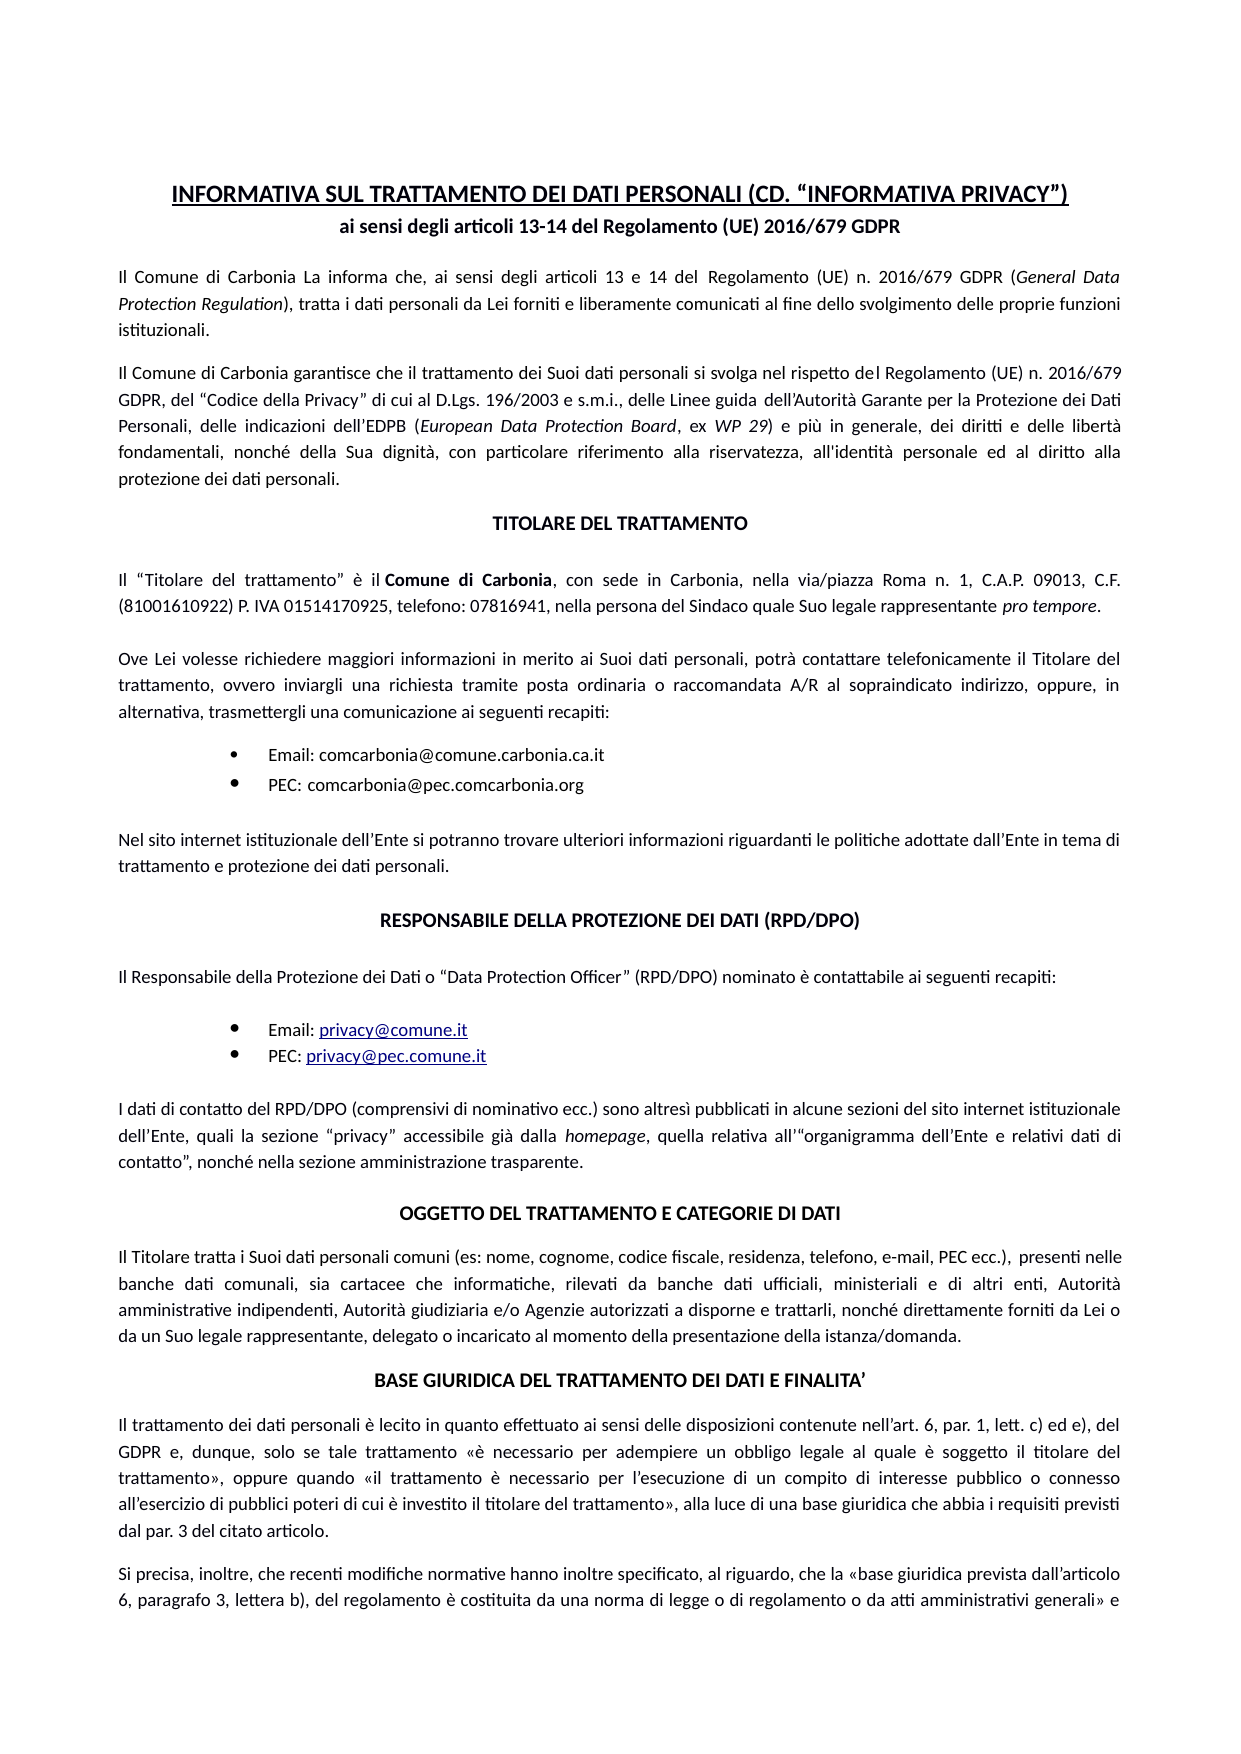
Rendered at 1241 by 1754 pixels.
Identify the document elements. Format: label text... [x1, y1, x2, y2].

text RESPONSABILE DELLA PROTEZIONE DEI DATI (RPD/DPO) [118, 907, 1122, 932]
text Il Titolare tratta i Suoi dati personali comuni (es: nome, cognome, codice fiscale, residenza, telefono, e-mail, PEC ecc.), presenti nelle banche dati comunali, sia cartacee che informatiche, rilevati da banche dati ufficiali, ministeriali e di altri enti, Autorità amministrative indipendenti, Autorità giudiziaria e/o Agenzie autorizzati a disporne e trattarli, nonché direttamente forniti da Lei o da un Suo legale rappresentante, delegato o incaricato al momento della presentazione della istanza/domanda. [118, 1246, 1122, 1348]
text Il trattamento dei dati personali è lecito in quanto effettuato ai sensi delle disposizioni contenute nell’art. 6, par. 1, lett. c) ed e), del GDPR e, dunque, solo se tale trattamento «è necessario per adempiere un obbligo legale al quale è soggetto il titolare del trattamento», oppure quando «il trattamento è necessario per l’esecuzione di un compito di interesse pubblico o connesso all’esercizio di pubblici poteri di cui è investito il titolare del trattamento», alla luce di una base giuridica che abbia i requisiti previsti dal par. 3 del citato articolo. [118, 1413, 1122, 1542]
list Email: comcarbonia@comune.carbonia.ca.it [231, 743, 1122, 766]
text I dati di contatto del RPD/DPO (comprensivi di nominativo ecc.) sono altresì pubblicati in alcune sezioni del sito internet istituzionale dell’Ente, quali la sezione “privacy” accessibile già dalla homepage, quella relativa all’“organigramma dell’Ente e relativi dati di contatto”, nonché nella sezione amministrazione trasparente. [118, 1097, 1122, 1173]
text Si precisa, inoltre, che recenti modifiche normative hanno inoltre specificato, al riguardo, che la «base giuridica prevista dall’articolo 6, paragrafo 3, lettera b), del regolamento è costituita da una norma di legge o di regolamento o da atti amministrativi generali» e [118, 1562, 1122, 1611]
text Il “Titolare del trattamento” è il Comune di Carbonia, con sede in Carbonia, nella via/piazza Roma n. 1, C.A.P. 09013, C.F. (81001610922) P. IVA 01514170925, telefono: 07816941, nella persona del Sindaco quale Suo legale rappresentante pro tempore. [118, 568, 1122, 617]
text Ove Lei volesse richiedere maggiori informazioni in merito ai Suoi dati personali, potrà contattare telefonicamente il Titolare del trattamento, ovvero inviargli una richiesta tramite posta ordinaria o raccomandata A/R al sopraindicato indirizzo, oppure, in alternativa, trasmettergli una comunicazione ai seguenti recapiti: [118, 647, 1122, 723]
text ai sensi degli articoli 13-14 del Regolamento (UE) 2016/679 GDPR [118, 213, 1122, 238]
text OGGETTO DEL TRATTAMENTO E CATEGORIE DI DATI [118, 1200, 1122, 1225]
text Il Responsabile della Protezione dei Dati o “Data Protection Officer” (RPD/DPO) nominato è contattabile ai seguenti recapiti: [118, 965, 1122, 988]
text Nel sito internet istituzionale dell’Ente si potranno trovare ulteriori informazioni riguardanti le politiche adottate dall’Ente in tema di trattamento e protezione dei dati personali. [118, 828, 1122, 877]
text INFORMATIVA SUL TRATTAMENTO DEI DATI PERSONALI (CD. “INFORMATIVA PRIVACY”) [118, 178, 1122, 209]
text Il Comune di Carbonia La informa che, ai sensi degli articoli 13 e 14 del Regolamento (UE) n. 2016/679 GDPR (General Data Protection Regulation), tratta i dati personali da Lei forniti e liberamente comunicati al fine dello svolgimento delle proprie funzioni istituzionali. [118, 266, 1122, 341]
list PEC: privacy@pec.comune.it [231, 1044, 1122, 1068]
list PEC: comcarbonia@pec.comcarbonia.org [231, 769, 1122, 797]
list Email: privacy@comune.it [231, 1018, 1122, 1041]
text BASE GIURIDICA DEL TRATTAMENTO DEI DATI E FINALITA’ [118, 1368, 1122, 1393]
text TITOLARE DEL TRATTAMENTO [118, 510, 1122, 535]
text Il Comune di Carbonia garantisce che il trattamento dei Suoi dati personali si svolga nel rispetto del Regolamento (UE) n. 2016/679 GDPR, del “Codice della Privacy” di cui al D.Lgs. 196/2003 e s.m.i., delle Linee guida dell’Autorità Garante per la Protezione dei Dati Personali, delle indicazioni dell’EDPB (European Data Protection Board, ex WP 29) e più in generale, dei diritti e delle libertà fondamentali, nonché della Sua dignità, con particolare riferimento alla riservatezza, all'identità personale ed al diritto alla protezione dei dati personali. [118, 361, 1122, 490]
